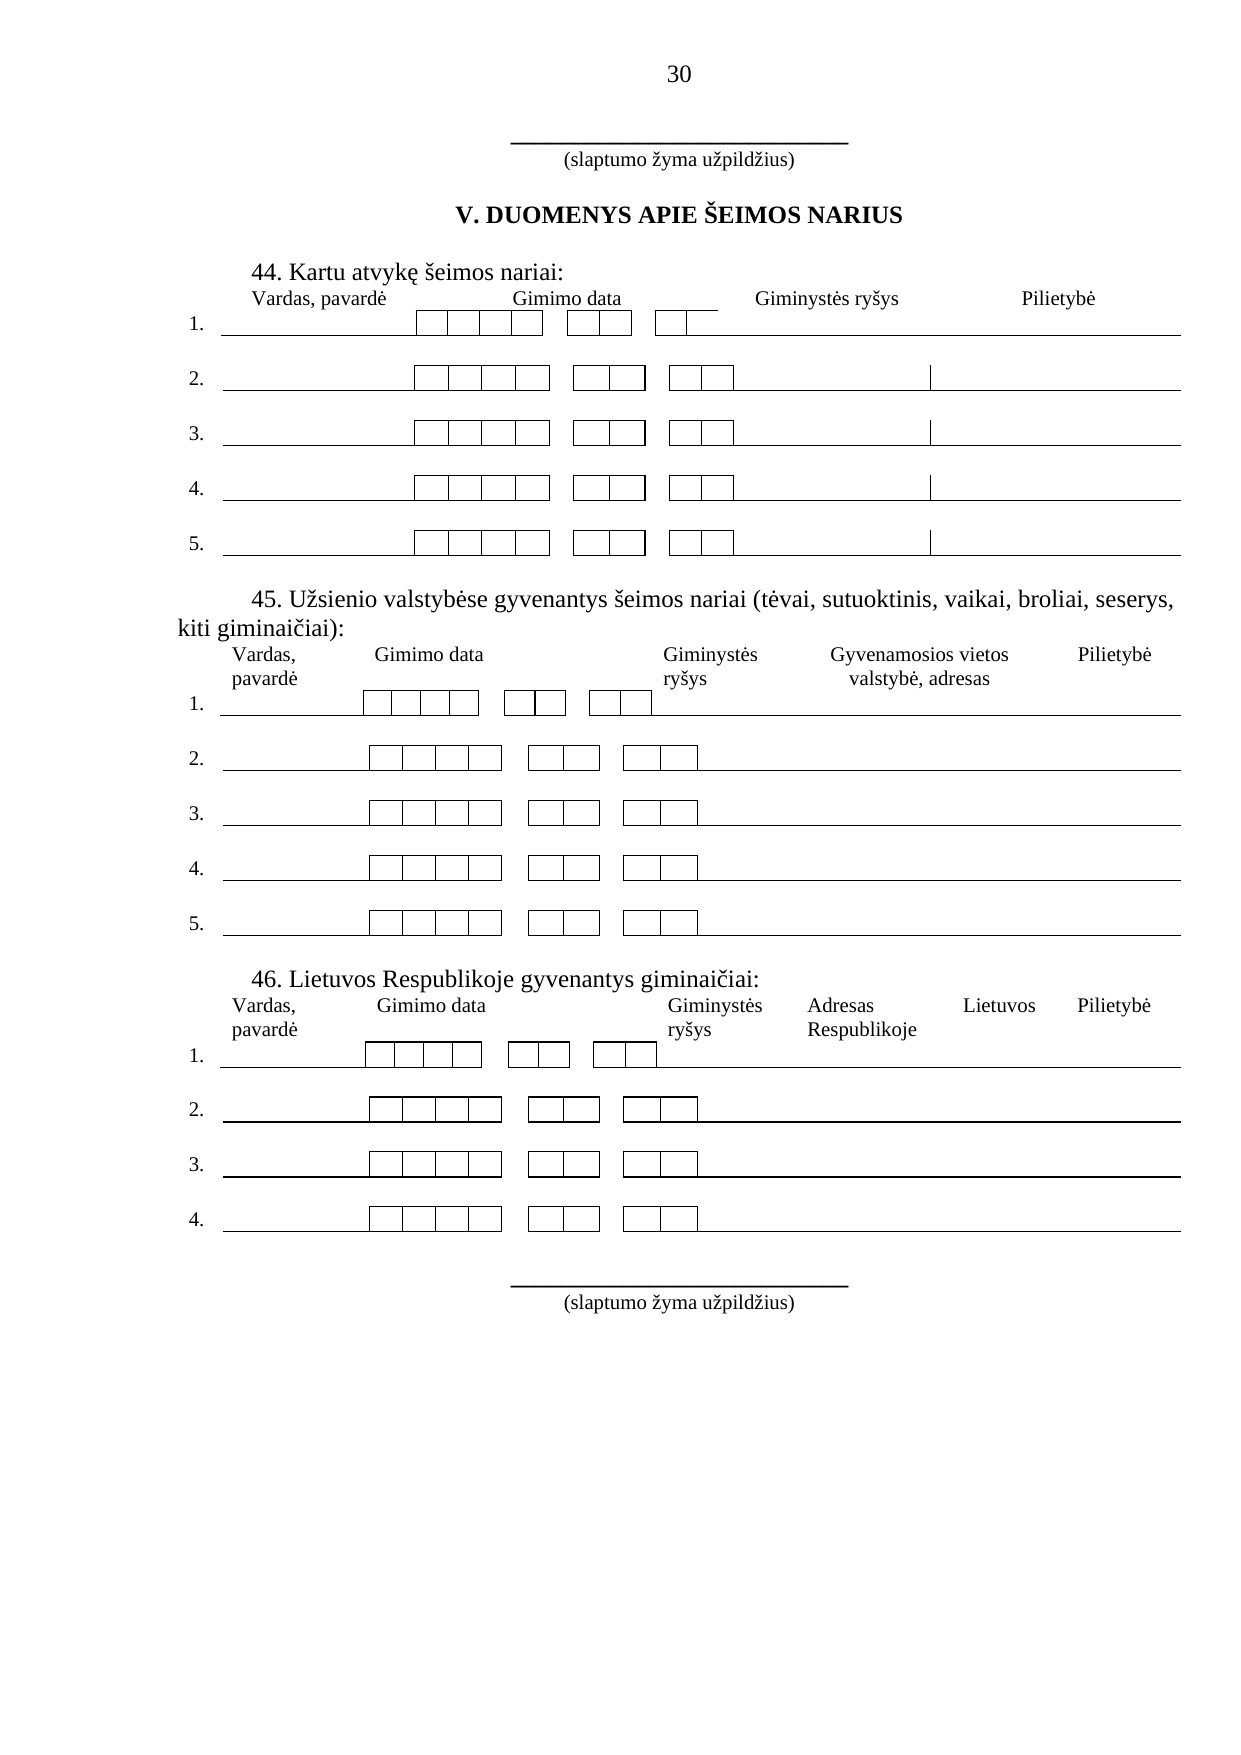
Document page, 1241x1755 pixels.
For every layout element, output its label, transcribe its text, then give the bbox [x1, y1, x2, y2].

table_header [502, 745, 528, 770]
table_header Gimimo data [363, 642, 652, 690]
table_header [403, 1152, 435, 1176]
table_header 5. [177, 910, 223, 935]
table_header 4. [177, 1206, 223, 1231]
table_header [436, 1098, 468, 1121]
table_header [702, 366, 733, 390]
text ___________________________ [177, 1261, 1181, 1290]
table_cell [539, 1043, 569, 1067]
table_cell [796, 1041, 1047, 1067]
table_header [931, 365, 1181, 390]
table_header Gimimo data [416, 286, 717, 310]
table_header [529, 801, 563, 825]
table_header [415, 366, 448, 390]
table_header [370, 856, 402, 880]
table_cell [366, 1043, 394, 1067]
text ___________________________ [177, 118, 1181, 147]
table_header [610, 366, 644, 390]
table_header [564, 746, 599, 770]
table_header [449, 366, 481, 390]
table_header [1065, 800, 1181, 825]
table_header [177, 286, 221, 310]
table_header [415, 421, 448, 445]
table_header [624, 1207, 660, 1231]
table_header [469, 1207, 501, 1231]
table_header [529, 1152, 563, 1176]
table_header [702, 421, 733, 445]
table_cell [570, 1041, 593, 1067]
table_cell [482, 1041, 508, 1067]
table_header Vardas, pavardė [220, 642, 363, 690]
table_cell [221, 310, 416, 335]
text (slaptumo žyma užpildžius) [177, 1290, 1181, 1314]
table_header [1065, 1206, 1181, 1231]
table_header [793, 745, 1065, 770]
table_header [624, 1098, 660, 1121]
table_header [661, 856, 697, 880]
table_header 5. [177, 530, 223, 555]
table_header [449, 476, 481, 500]
table_header [574, 366, 609, 390]
table_header [436, 911, 468, 935]
table_header [529, 911, 563, 935]
table_header [661, 1207, 697, 1231]
table_header Giminystės ryšys [652, 642, 791, 690]
table_cell [1048, 690, 1181, 715]
table_header [564, 1207, 599, 1231]
table_header [931, 475, 1181, 500]
table_header 2. [177, 745, 223, 770]
table_header 3. [177, 1151, 223, 1176]
table_cell [632, 310, 655, 335]
table_header [223, 475, 414, 500]
table_header [516, 421, 549, 445]
table_header Giminystės ryšys [718, 286, 936, 310]
table_header [734, 365, 930, 390]
table_header [223, 1206, 369, 1231]
table_cell [566, 690, 589, 715]
table_header [624, 1152, 660, 1176]
table_header [502, 1206, 528, 1231]
table_header [469, 746, 501, 770]
table_header [670, 366, 701, 390]
table_header [529, 856, 563, 880]
table_header [436, 856, 468, 880]
table_header [698, 1151, 792, 1176]
table_header [564, 911, 599, 935]
table_header 3. [177, 800, 223, 825]
table_header [516, 366, 549, 390]
table_cell [590, 691, 620, 715]
table_cell [364, 691, 391, 715]
table_cell [480, 311, 511, 335]
table_cell [220, 1041, 365, 1067]
table_header [415, 476, 448, 500]
table_cell [479, 690, 504, 715]
table_header [403, 911, 435, 935]
table_header Adresas Lietuvos Respublikoje [796, 993, 1047, 1041]
table_header [529, 746, 563, 770]
table_header [449, 531, 481, 555]
table_header [564, 856, 599, 880]
table_header [223, 365, 414, 390]
table_header [502, 910, 528, 935]
table_header [482, 476, 515, 500]
table_header [469, 801, 501, 825]
table_header [449, 421, 481, 445]
text V. Duomenys apie šeimos narius [177, 200, 1181, 228]
table_header [550, 475, 573, 500]
table_header [482, 531, 515, 555]
table_header Vardas, pavardė [221, 286, 416, 310]
table_header [734, 420, 930, 445]
table_header [436, 1152, 468, 1176]
table_header [698, 910, 792, 935]
table_header [223, 800, 369, 825]
table_header [646, 475, 669, 500]
table_header 4. [177, 855, 223, 880]
table_header [702, 531, 733, 555]
table_header [734, 530, 930, 555]
table_cell [791, 690, 1048, 715]
table_header Pilietybė [1048, 642, 1181, 690]
table_header [610, 421, 644, 445]
table_header [529, 1207, 563, 1231]
table_header [564, 801, 599, 825]
table_header [502, 800, 528, 825]
table_cell [453, 1043, 481, 1067]
table_header [600, 1151, 623, 1176]
table_header [223, 745, 369, 770]
text 44. Kartu atvykę šeimos nariai: [177, 257, 1181, 286]
table_header [469, 856, 501, 880]
table_header [661, 1098, 697, 1121]
table_header [502, 855, 528, 880]
table_header [734, 475, 930, 500]
table_header [502, 1151, 528, 1176]
table_header [661, 801, 697, 825]
table_header [529, 1098, 563, 1121]
table_header [403, 801, 435, 825]
table_header [550, 530, 573, 555]
table_cell [424, 1043, 452, 1067]
table_header [610, 476, 644, 500]
table_header [600, 800, 623, 825]
table_header [574, 476, 609, 500]
table_header [223, 530, 414, 555]
table_header [403, 746, 435, 770]
table_header [646, 365, 669, 390]
table_header [646, 530, 669, 555]
table_header 4. [177, 475, 223, 500]
table_header [1065, 1096, 1181, 1121]
table_cell [220, 690, 363, 715]
table_header [223, 420, 414, 445]
table_header [177, 993, 220, 1041]
table_header Gyvenamosios vietos valstybė, adresas [791, 642, 1048, 690]
table_header [670, 421, 701, 445]
table_header [1065, 1151, 1181, 1176]
table_header [661, 1152, 697, 1176]
table_cell [600, 311, 631, 335]
table_header [793, 1206, 1065, 1231]
table_header [702, 476, 733, 500]
table_header [550, 365, 573, 390]
table_header [661, 746, 697, 770]
table_header [646, 420, 669, 445]
table_header [698, 855, 792, 880]
table_cell [505, 691, 534, 715]
table_header [793, 855, 1065, 880]
table_header Giminystės ryšys [656, 993, 796, 1041]
table_header [469, 911, 501, 935]
table_header [550, 420, 573, 445]
table_header [403, 1207, 435, 1231]
table_cell [568, 311, 599, 335]
table_cell [512, 311, 542, 335]
table_header [436, 801, 468, 825]
table_header [482, 421, 515, 445]
table_header [370, 801, 402, 825]
table_header [624, 856, 660, 880]
table_header [793, 1151, 1065, 1176]
table_header [177, 642, 220, 690]
table_header [370, 1098, 402, 1121]
table_header 2. [177, 1096, 223, 1121]
table_cell [421, 691, 449, 715]
table_cell [450, 691, 478, 715]
table_cell [626, 1043, 656, 1067]
table_header [661, 911, 697, 935]
table_header [698, 1206, 792, 1231]
table_header [624, 746, 660, 770]
table_header [370, 911, 402, 935]
table_cell [594, 1043, 625, 1067]
table_header [415, 531, 448, 555]
table_header [1065, 855, 1181, 880]
table_header Gimimo data [365, 993, 656, 1041]
table_header [600, 1096, 623, 1121]
table_header [931, 530, 1181, 555]
table_header [600, 855, 623, 880]
table_header [670, 476, 701, 500]
table_cell [1047, 1041, 1181, 1067]
table_header [1065, 745, 1181, 770]
table_cell [417, 311, 447, 335]
table_header 3. [177, 420, 223, 445]
table_header [403, 1098, 435, 1121]
table_header [403, 856, 435, 880]
table_cell [509, 1043, 538, 1067]
table_header [931, 420, 1181, 445]
table_header [793, 800, 1065, 825]
table_header [223, 855, 369, 880]
table_header [223, 1096, 369, 1121]
table_cell 1. [177, 690, 220, 715]
table_cell [395, 1043, 423, 1067]
table_cell [448, 311, 479, 335]
table_header [793, 910, 1065, 935]
table_header [436, 746, 468, 770]
table_header [793, 1096, 1065, 1121]
table_cell [543, 310, 567, 335]
table_header [370, 746, 402, 770]
table_header [600, 910, 623, 935]
table_header [698, 800, 792, 825]
table_header [502, 1096, 528, 1121]
table_header [698, 1096, 792, 1121]
table_header [624, 911, 660, 935]
table_header [600, 1206, 623, 1231]
table_cell [392, 691, 420, 715]
table_header 2. [177, 365, 223, 390]
table_header [698, 745, 792, 770]
table_header Vardas, pavardė [220, 993, 365, 1041]
table_cell 1. [177, 310, 221, 335]
table_header [516, 476, 549, 500]
table_header [370, 1152, 402, 1176]
table_header [670, 531, 701, 555]
table_header [610, 531, 644, 555]
table_header [600, 745, 623, 770]
table_header [223, 1151, 369, 1176]
table_header Pilietybė [1047, 993, 1181, 1041]
table_header [469, 1098, 501, 1121]
table_cell [621, 691, 651, 715]
table_cell [687, 311, 717, 335]
text (slaptumo žyma užpildžius) [177, 147, 1181, 171]
text 45. Užsienio valstybėse gyvenantys šeimos nariai (tėvai, sutuoktinis, vaikai, broliai, seserys, kiti giminaičiai): [177, 584, 1181, 642]
table_header Pilietybė [936, 286, 1181, 310]
table_header [482, 366, 515, 390]
table_cell [936, 310, 1181, 335]
table_header [564, 1098, 599, 1121]
table_header [516, 531, 549, 555]
table_cell [656, 311, 686, 335]
table_cell [652, 690, 791, 715]
table_header [624, 801, 660, 825]
table_cell [657, 1041, 796, 1067]
table_header [370, 1207, 402, 1231]
table_header [574, 421, 609, 445]
table_header [574, 531, 609, 555]
table_cell [536, 691, 565, 715]
table_header [564, 1152, 599, 1176]
table_header [469, 1152, 501, 1176]
table_header [1065, 910, 1181, 935]
table_header [223, 910, 369, 935]
text 46. Lietuvos Respublikoje gyvenantys giminaičiai: [177, 964, 1181, 993]
table_header [436, 1207, 468, 1231]
table_cell 1. [177, 1041, 220, 1067]
table_cell [718, 310, 936, 335]
